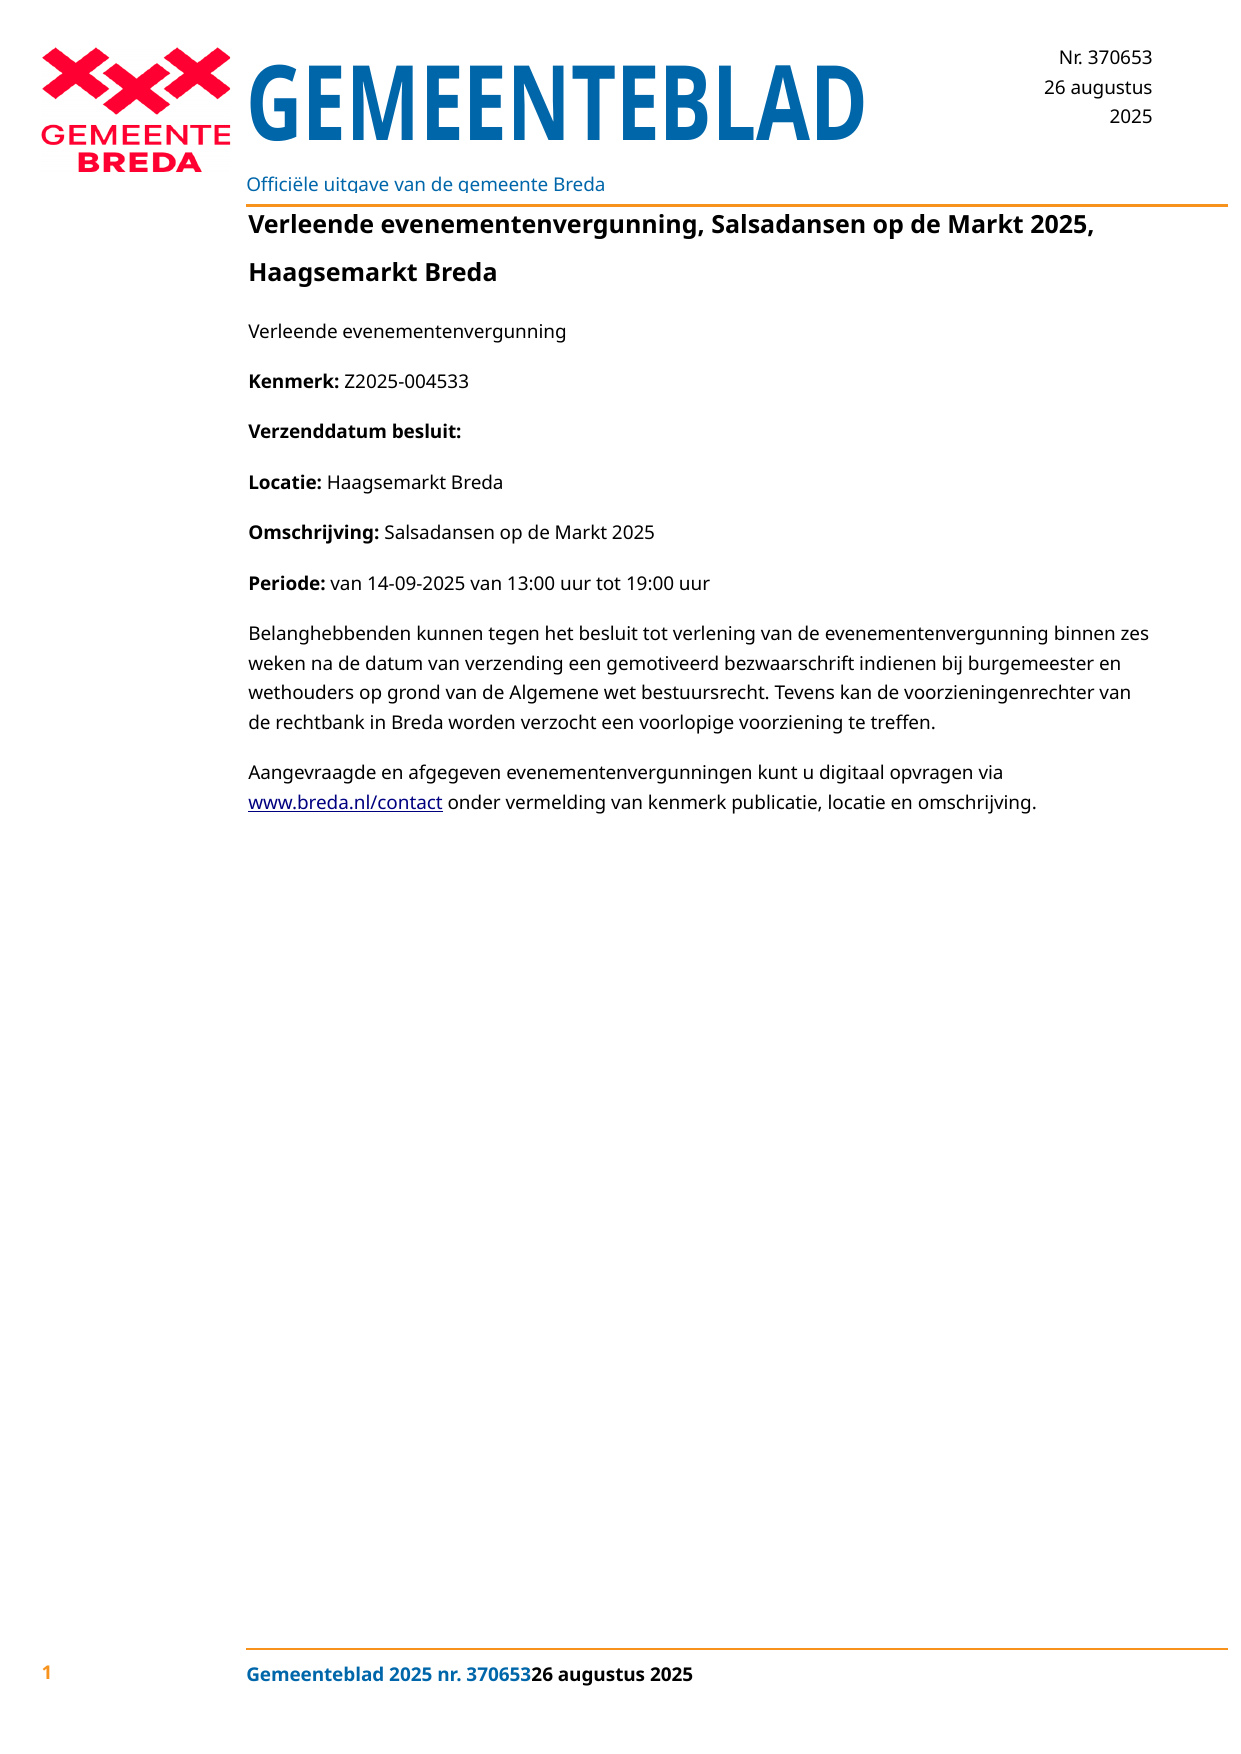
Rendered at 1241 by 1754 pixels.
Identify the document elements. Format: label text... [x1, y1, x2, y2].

text Locatie: Haagsemarkt Breda [248, 469, 1152, 495]
text Omschrijving: Salsadansen op de Markt 2025 [248, 519, 1152, 545]
text Verleende evenementenvergunning, Salsadansen op de Markt 2025, Haagsemarkt Breda [248, 207, 1152, 288]
text Verzenddatum besluit: [248, 419, 1152, 444]
picture [41, 47, 231, 172]
text Aangevraagde en afgegeven evenementenvergunningen kunt u digitaal opvragen via www.breda.nl/contact onder vermelding van kenmerk publicatie, locatie en omschrijving. [248, 759, 1152, 815]
text Verleende evenementenvergunning [248, 318, 1152, 344]
text Kenmerk: Z2025-004533 [248, 368, 1152, 394]
text Belanghebbenden kunnen tegen het besluit tot verlening van de evenementenvergunning binnen zes weken na de datum van verzending een gemotiveerd bezwaarschrift indienen bij burgemeester en wethouders op grond van de Algemene wet bestuursrecht. Tevens kan de voorzieningenrechter van de rechtbank in Breda worden verzocht een voorlopige voorziening te treffen. [248, 620, 1152, 735]
text Periode: van 14-09-2025 van 13:00 uur tot 19:00 uur [248, 570, 1152, 596]
